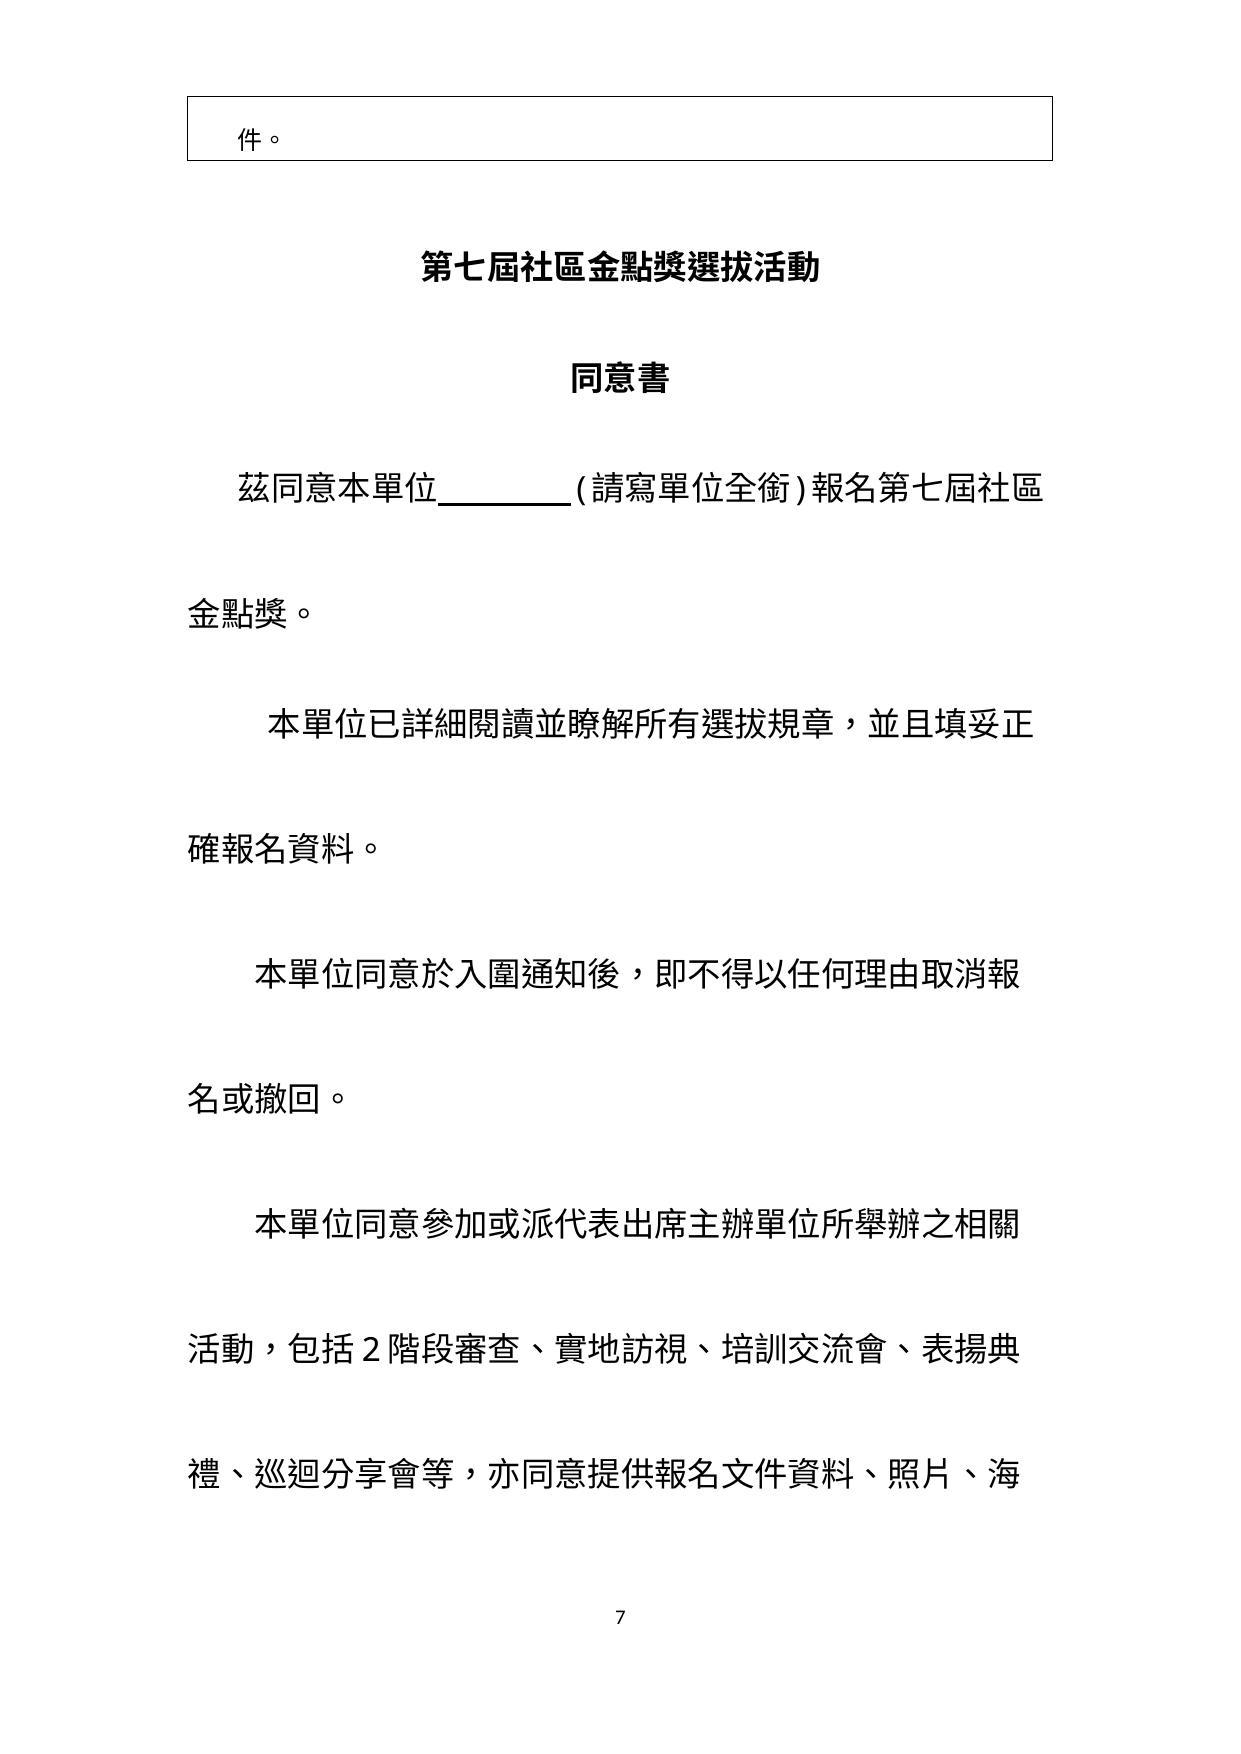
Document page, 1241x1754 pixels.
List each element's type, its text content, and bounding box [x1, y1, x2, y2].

text 第七屆社區金點獎選拔活動 [187, 223, 1053, 286]
text 茲同意本單位 (請寫單位全銜)報名第七屆社區金點獎。 [187, 445, 1053, 632]
text 同意書 [187, 334, 1053, 397]
text 本單位已詳細閱讀並瞭解所有選拔規章，並且填妥正確報名資料。 本單位同意於入圍通知後，即不得以任何理由取消報名或撤回。 本單位同意參加或派代表出席主辦單位所舉辦之相關活動，包括2階段審查、實地訪視、培訓交流會、表揚典禮、巡迴分享會等，亦同意提供報名文件資料、照片、海 [187, 681, 1053, 1493]
table_cell 件。 [188, 97, 1052, 160]
